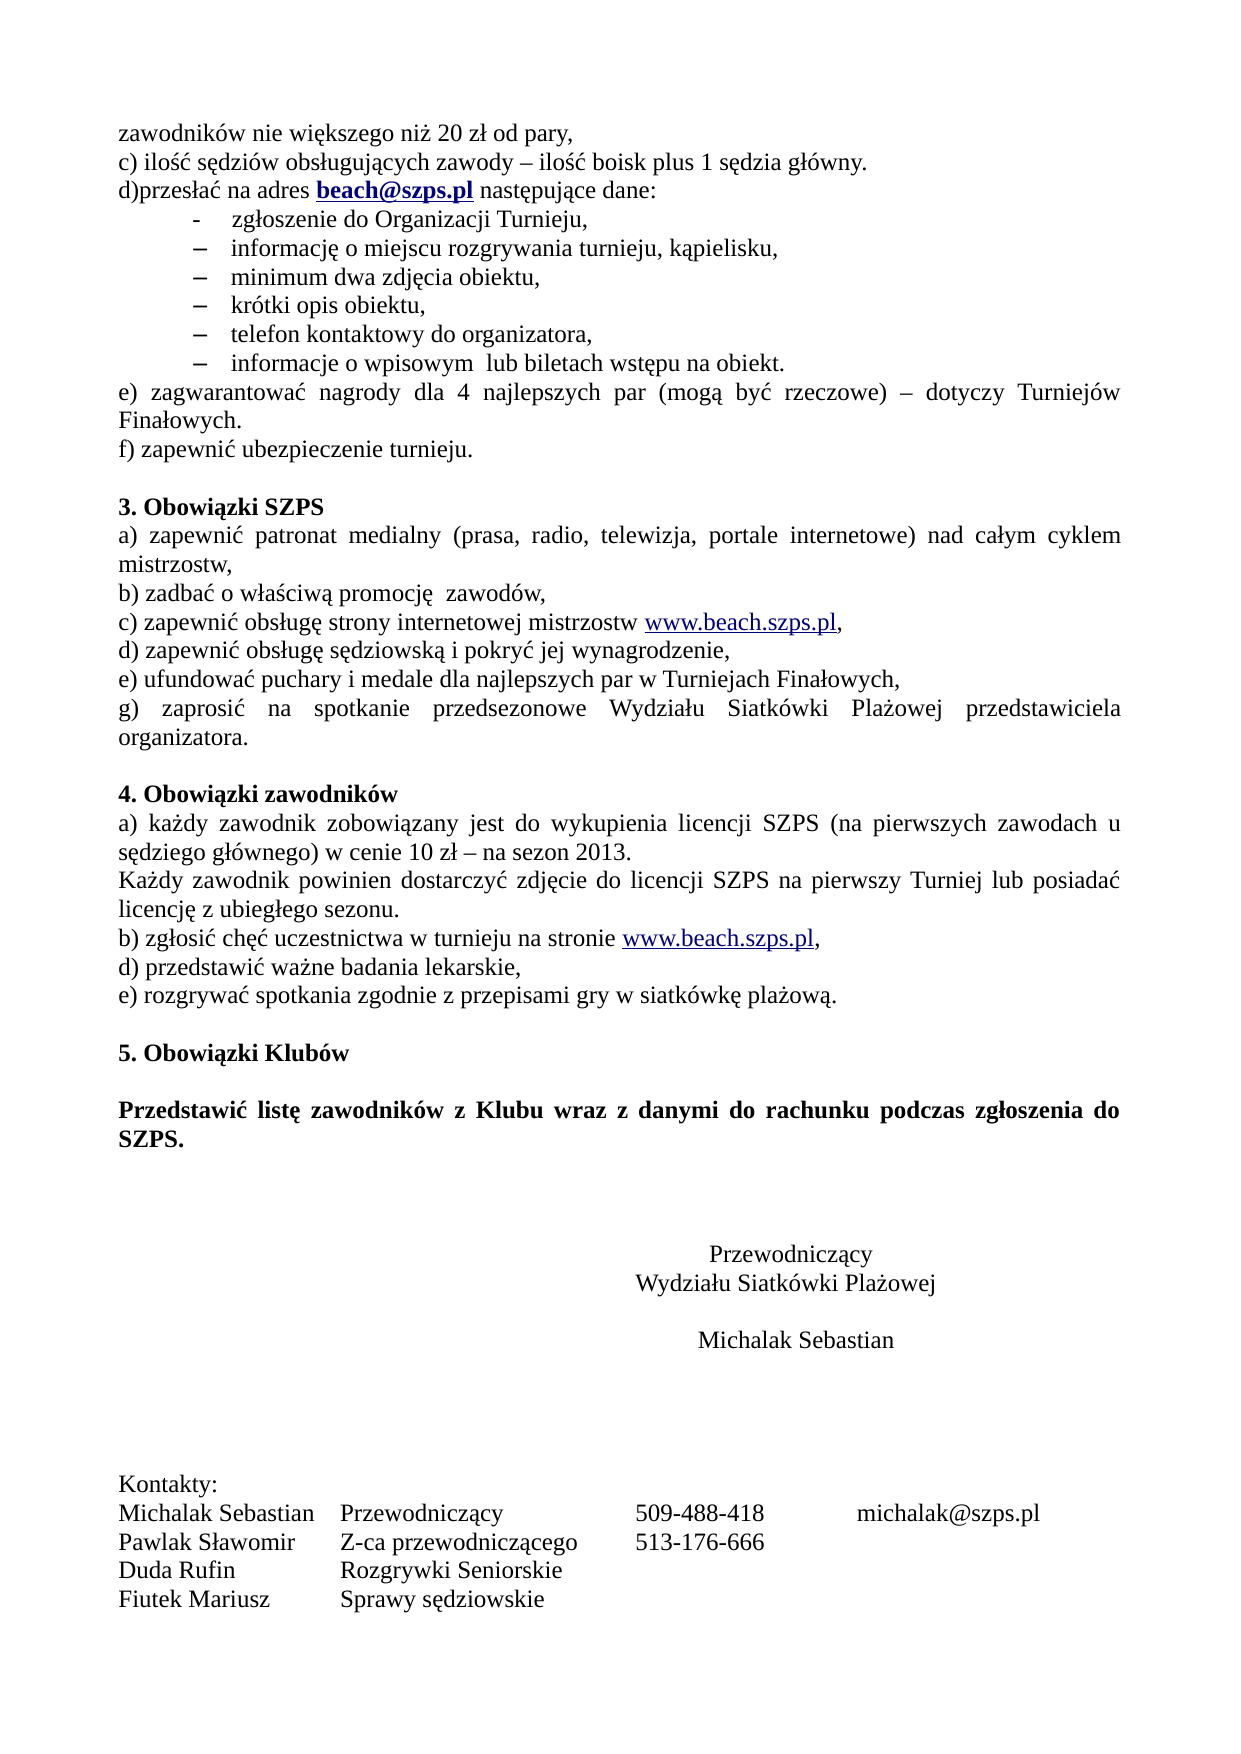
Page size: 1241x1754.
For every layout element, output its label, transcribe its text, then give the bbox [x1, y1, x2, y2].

text c) zapewnić obsługę strony internetowej mistrzostw www.beach.szps.pl, [118, 607, 1122, 636]
list minimum dwa zdjęcia obiektu, [193, 262, 1122, 291]
text Wydziału Siatkówki Plażowej [118, 1268, 1122, 1297]
text d) zapewnić obsługę sędziowską i pokryć jej wynagrodzenie, [118, 636, 1122, 664]
text f) zapewnić ubezpieczenie turnieju. [118, 434, 1122, 463]
list telefon kontaktowy do organizatora, [193, 319, 1122, 348]
text a) każdy zawodnik zobowiązany jest do wykupienia licencji SZPS (na pierwszych zawodach u sędziego głównego) w cenie 10 zł – na sezon 2013. [118, 808, 1122, 866]
text Przedstawić listę zawodników z Klubu wraz z danymi do rachunku podczas zgłoszenia do SZPS. [118, 1096, 1122, 1153]
list krótki opis obiektu, [193, 291, 1122, 319]
text 3. Obowiązki SZPS [118, 492, 1122, 521]
text Pawlak Sławomir Z-ca przewodniczącego 513-176-666 [118, 1527, 1122, 1556]
text a) zapewnić patronat medialny (prasa, radio, telewizja, portale internetowe) nad całym cyklem mistrzostw, [118, 521, 1122, 578]
text 5. Obowiązki Klubów [118, 1038, 1122, 1067]
text Michalak Sebastian [118, 1326, 1122, 1354]
text zawodników nie większego niż 20 zł od pary, [118, 118, 1122, 147]
list informacje o wpisowym lub biletach wstępu na obiekt. [193, 348, 1122, 377]
text Duda Rufin Rozgrywki Seniorskie [118, 1556, 1122, 1584]
text Każdy zawodnik powinien dostarczyć zdjęcie do licencji SZPS na pierwszy Turniej lub posiadać licencję z ubiegłego sezonu. [118, 866, 1122, 923]
text b) zgłosić chęć uczestnictwa w turnieju na stronie www.beach.szps.pl, [118, 923, 1122, 952]
text 4. Obowiązki zawodników [118, 779, 1122, 808]
text b) zadbać o właściwą promocję zawodów, [118, 578, 1122, 607]
text Michalak Sebastian Przewodniczący 509-488-418 michalak@szps.pl [118, 1498, 1122, 1527]
text e) zagwarantować nagrody dla 4 najlepszych par (mogą być rzeczowe) – dotyczy Turniejów Finałowych. [118, 377, 1122, 434]
text c) ilość sędziów obsługujących zawody – ilość boisk plus 1 sędzia główny. [118, 147, 1122, 176]
text Kontakty: [118, 1469, 1122, 1498]
text d) przedstawić ważne badania lekarskie, [118, 952, 1122, 981]
text e) ufundować puchary i medale dla najlepszych par w Turniejach Finałowych, [118, 664, 1122, 693]
text - zgłoszenie do Organizacji Turnieju, [118, 204, 1122, 233]
text Fiutek Mariusz Sprawy sędziowskie [118, 1584, 1122, 1613]
text g) zaprosić na spotkanie przedsezonowe Wydziału Siatkówki Plażowej przedstawiciela organizatora. [118, 693, 1122, 751]
text d)przesłać na adres beach@szps.pl następujące dane: [118, 176, 1122, 204]
text e) rozgrywać spotkania zgodnie z przepisami gry w siatkówkę plażową. [118, 981, 1122, 1009]
list informację o miejscu rozgrywania turnieju, kąpielisku, [193, 233, 1122, 262]
text Przewodniczący [118, 1239, 1122, 1268]
